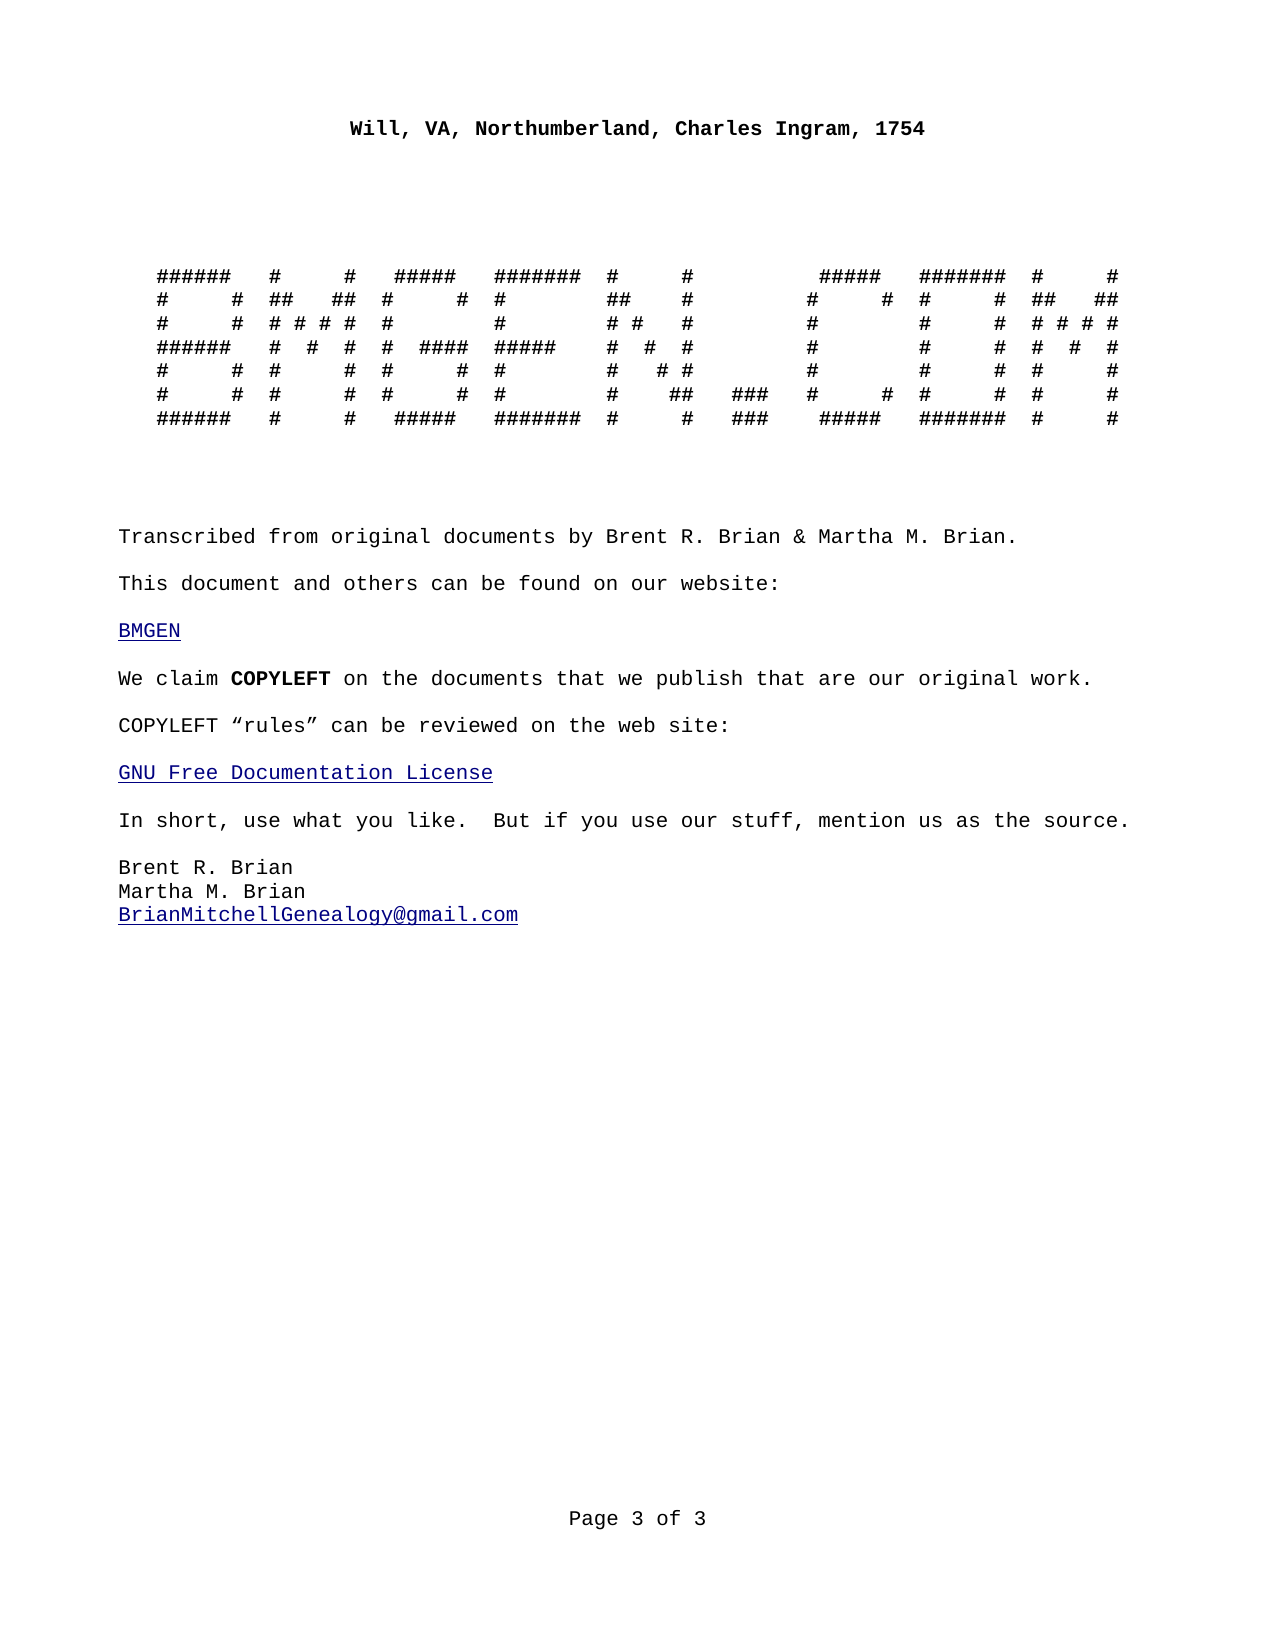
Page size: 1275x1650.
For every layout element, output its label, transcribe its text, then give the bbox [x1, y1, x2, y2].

text BrianMitchellGenealogy@gmail.com [118, 904, 1157, 928]
text GNU Free Documentation License [118, 762, 1157, 786]
text Transcribed from original documents by Brent R. Brian & Martha M. Brian. [118, 526, 1157, 549]
text ###### # # ##### ####### # # ### ##### ####### # # [118, 408, 1157, 431]
text # # # # # # # # # # # # # # # # # # [118, 313, 1157, 337]
text ###### # # ##### ####### # # ##### ####### # # [118, 266, 1157, 289]
text COPYLEFT “rules” can be reviewed on the web site: [118, 715, 1157, 739]
text Brent R. Brian [118, 857, 1157, 881]
text We claim COPYLEFT on the documents that we publish that are our original work. [118, 668, 1157, 691]
text # # # # # # # # # # # # # # # [118, 360, 1157, 384]
text # # ## ## # # # ## # # # # # ## ## [118, 289, 1157, 313]
text This document and others can be found on our website: [118, 573, 1157, 597]
text BMGEN [118, 621, 1157, 644]
text Martha M. Brian [118, 881, 1157, 904]
text In short, use what you like. But if you use our stuff, mention us as the source. [118, 810, 1157, 833]
text # # # # # # # # ## ### # # # # # # [118, 384, 1157, 408]
text ###### # # # # #### ##### # # # # # # # # # [118, 337, 1157, 360]
